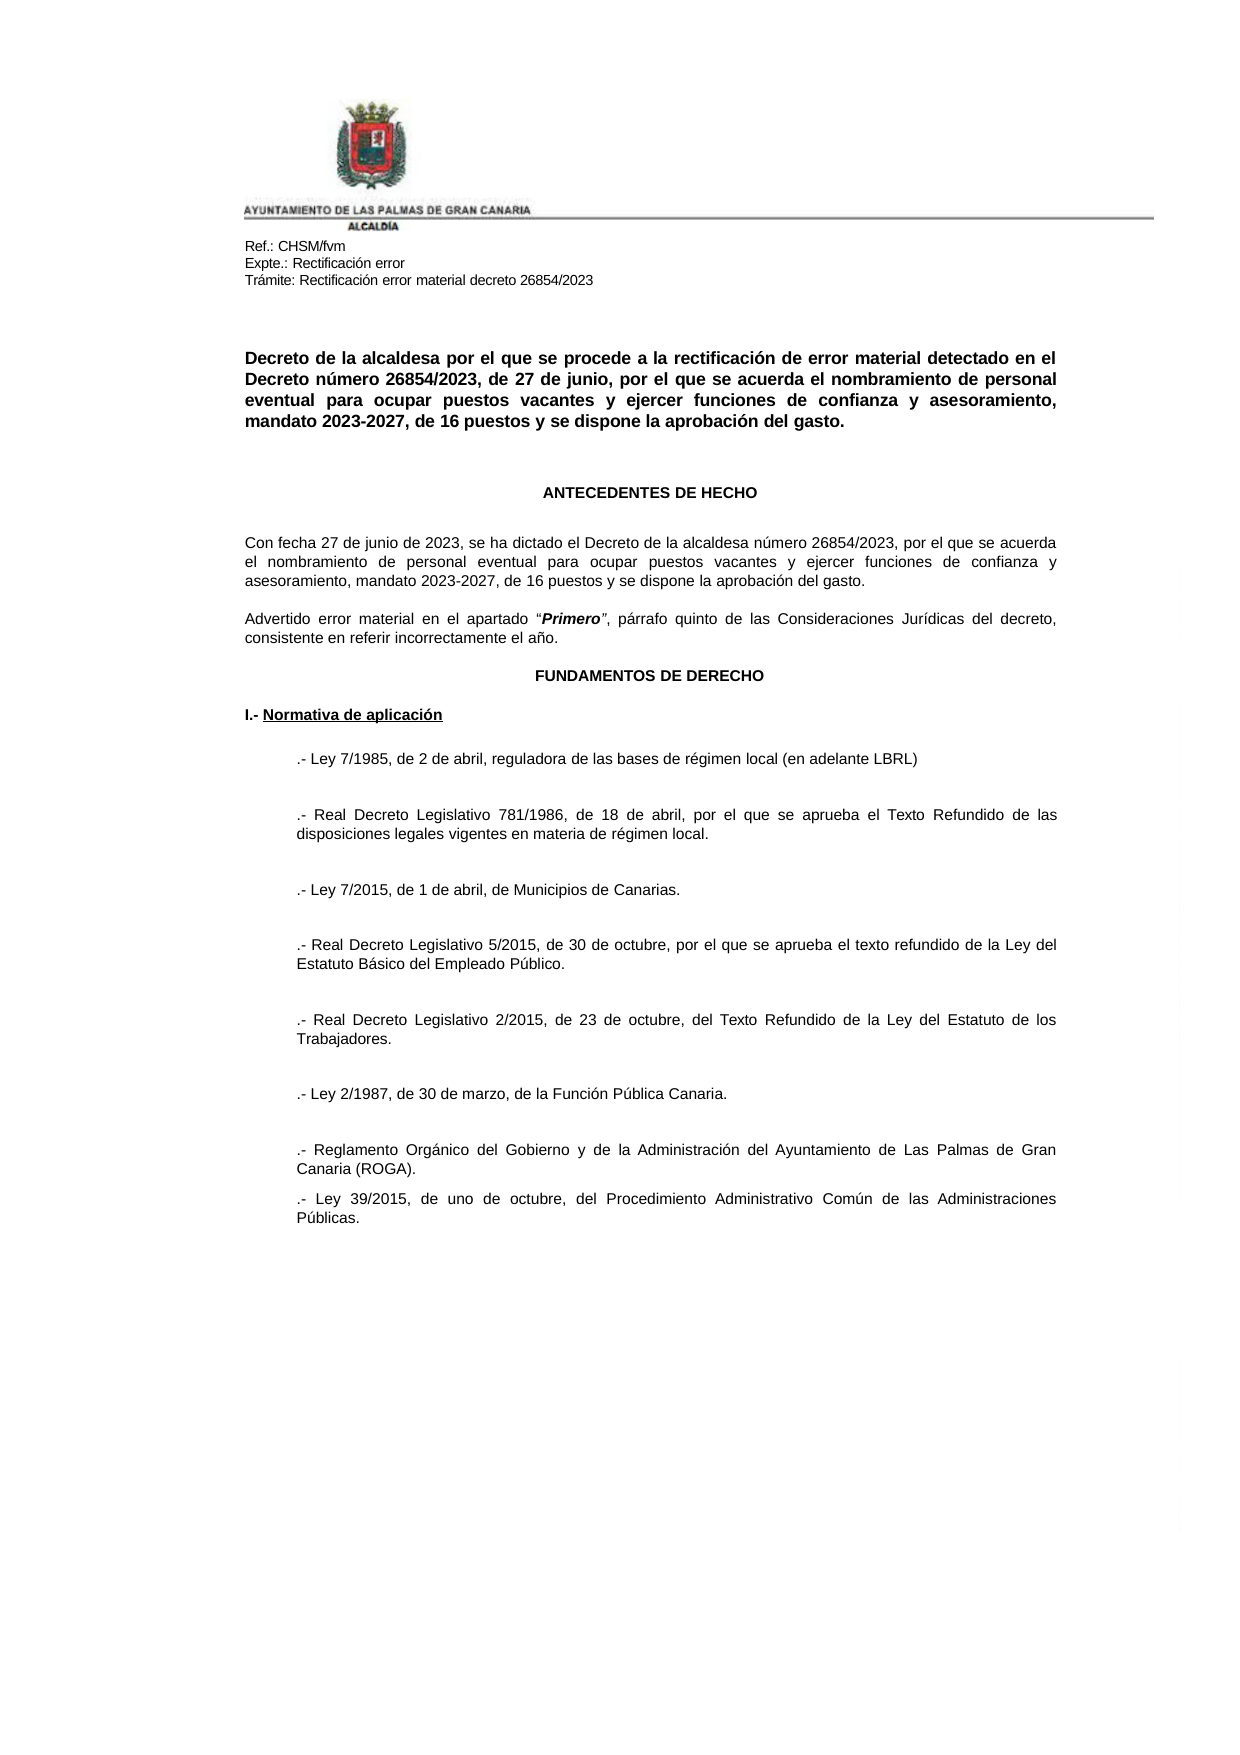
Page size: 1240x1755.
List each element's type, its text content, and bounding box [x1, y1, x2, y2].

text .- Real Decreto Legislativo 2/2015, de 23 de octubre, del Texto Refundido de la Ley del Estatuto de los [296, 1011, 1078, 1029]
text .- Ley 7/1985, de 2 de abril, reguladora de las bases de régimen local (en adelante LBRL) [296, 750, 941, 768]
text FUNDAMENTOS DE DERECHO [535, 667, 789, 685]
text eventual para ocupar puestos vacantes y ejercer funciones de confianza y asesoramiento, [244, 391, 1079, 411]
text ANTECEDENTES DE HECHO [543, 484, 782, 502]
text .- Real Decreto Legislativo 781/1986, de 18 de abril, por el que se aprueba el Texto Refundido de las [296, 806, 1079, 824]
text Decreto número 26854/2023, de 27 de junio, por el que se acuerda el nombramiento de personal [244, 370, 1079, 390]
text mandato 2023-2027, de 16 puestos y se dispone la aprobación del gasto. [244, 412, 1079, 432]
text I.- Normativa de aplicación [244, 706, 789, 723]
text Trámite: Rectificación error material decreto 26854/2023 [244, 273, 616, 289]
text Trabajadores. [296, 1030, 416, 1048]
text Públicas. [296, 1209, 383, 1227]
text .- Reglamento Orgánico del Gobierno y de la Administración del Ayuntamiento de Las Palmas de Gran [296, 1141, 1079, 1159]
text Ref.: CHSM/fvm [244, 239, 616, 255]
text .- Real Decreto Legislativo 5/2015, de 30 de octubre, por el que se aprueba el texto refundido de la Ley del [296, 936, 1078, 954]
text el nombramiento de personal eventual para ocupar puestos vacantes y ejercer funciones de confianza y [244, 553, 1079, 571]
text Decreto de la alcaldesa por el que se procede a la rectificación de error material detectado en el [244, 349, 1079, 369]
text .- Ley 39/2015, de uno de octubre, del Procedimiento Administrativo Común de las Administraciones [296, 1190, 1079, 1208]
text Advertido error material en el apartado “Primero”, párrafo quinto de las Consideraciones Jurídicas del decreto, [244, 610, 1079, 628]
text .- Ley 2/1987, de 30 de marzo, de la Función Pública Canaria. [296, 1086, 751, 1103]
text Con fecha 27 de junio de 2023, se ha dictado el Decreto de la alcaldesa número 26854/2023, por el que se acuerda [244, 534, 1079, 552]
text consistente en referir incorrectamente el año. [244, 629, 1079, 647]
text asesoramiento, mandato 2023-2027, de 16 puestos y se dispone la aprobación del gasto. [244, 572, 1079, 590]
text disposiciones legales vigentes en materia de régimen local. [296, 825, 732, 843]
text Canaria (ROGA). [296, 1160, 439, 1178]
text .- Ley 7/2015, de 1 de abril, de Municipios de Canarias. [296, 881, 704, 898]
text Estatuto Básico del Empleado Público. [296, 955, 589, 973]
text Expte.: Rectificación error [244, 256, 616, 272]
